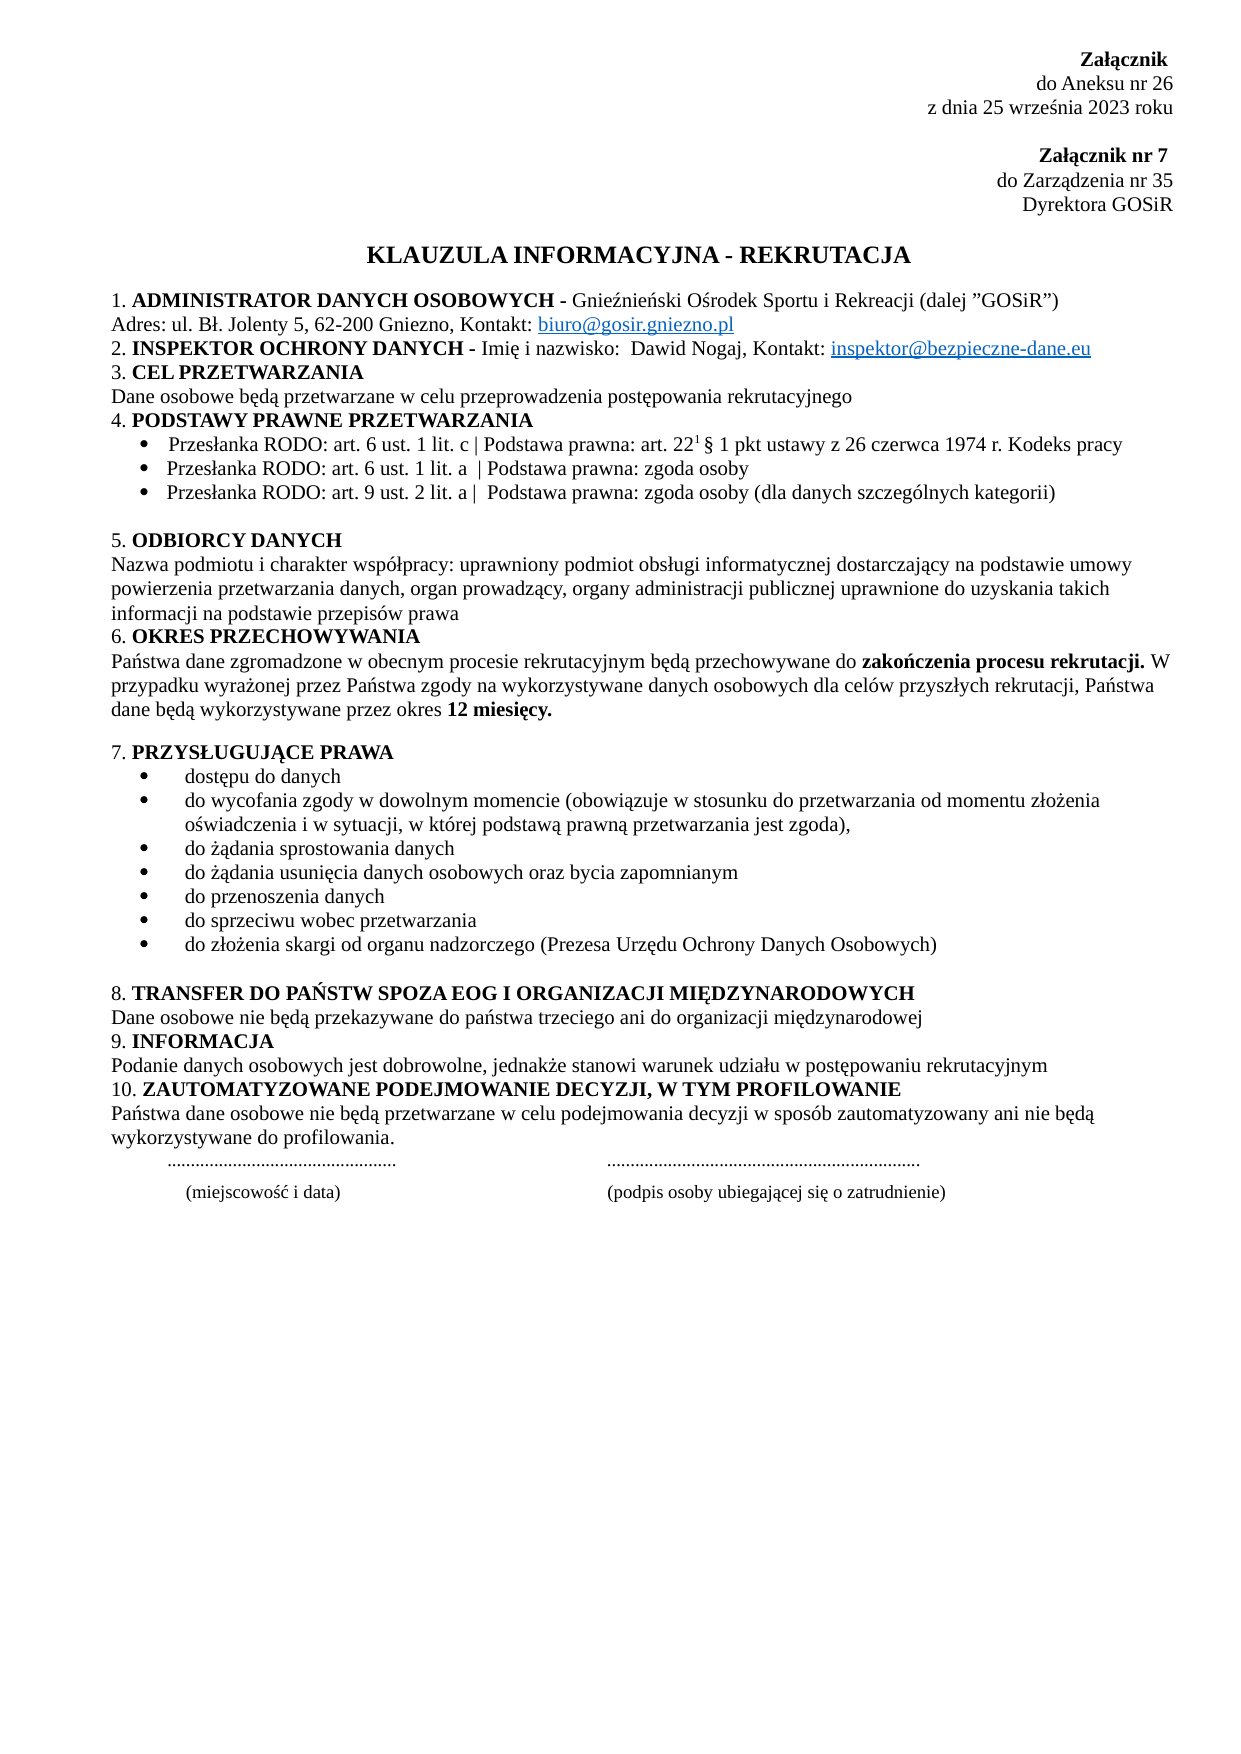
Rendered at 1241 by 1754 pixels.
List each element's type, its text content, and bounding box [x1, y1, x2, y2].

text 2. INSPEKTOR OCHRONY DANYCH - Imię i nazwisko: Dawid Nogaj, Kontakt: inspektor@bezpieczne-dane.eu [111, 336, 1173, 360]
list do sprzeciwu wobec przetwarzania [140, 908, 1173, 932]
text Załącznik nr 7 [111, 143, 1173, 167]
text do Zarządzenia nr 35 [111, 167, 1173, 192]
text 8. TRANSFER DO PAŃSTW SPOZA EOG I ORGANIZACJI MIĘDZYNARODOWYCH Dane osobowe nie będą przekazywane do państwa trzeciego ani do organizacji międzynarodowej [111, 981, 1173, 1029]
text (miejscowość i data) (podpis osoby ubiegającej się o zatrudnienie) [111, 1181, 1173, 1203]
text 6. OKRES PRZECHOWYWANIA Państwa dane zgromadzone w obecnym procesie rekrutacyjnym będą przechowywane do zakończenia procesu rekrutacji. W przypadku wyrażonej przez Państwa zgody na wykorzystywane danych osobowych dla celów przyszłych rekrutacji, Państwa dane będą wykorzystywane przez okres 12 miesięcy. [111, 624, 1173, 721]
text 1. ADMINISTRATOR DANYCH OSOBOWYCH - Gnieźnieński Ośrodek Sportu i Rekreacji (dalej ”GOSiR”) Adres: ul. Bł. Jolenty 5, 62-200 Gniezno, Kontakt: biuro@gosir.gniezno.pl [111, 288, 1173, 336]
text 7. PRZYSŁUGUJĄCE PRAWA [111, 740, 1173, 764]
text 4. PODSTAWY PRAWNE PRZETWARZANIA [111, 408, 1173, 432]
list do wycofania zgody w dowolnym momencie (obowiązuje w stosunku do przetwarzania od momentu złożenia oświadczenia i w sytuacji, w której podstawą prawną przetwarzania jest zgoda), [140, 788, 1173, 836]
list Przesłanka RODO: art. 6 ust. 1 lit. c | Podstawa prawna: art. 221 § 1 pkt ustawy z 26 czerwca 1974 r. Kodeks pracy [140, 432, 1173, 456]
text 3. CEL PRZETWARZANIA Dane osobowe będą przetwarzane w celu przeprowadzenia postępowania rekrutacyjnego [111, 360, 1173, 408]
text 5. ODBIORCY DANYCH Nazwa podmiotu i charakter współpracy: uprawniony podmiot obsługi informatycznej dostarczający na podstawie umowy powierzenia przetwarzania danych, organ prowadzący, organy administracji publicznej uprawnione do uzyskania takich informacji na podstawie przepisów prawa [111, 528, 1173, 624]
list Przesłanka RODO: art. 9 ust. 2 lit. a | Podstawa prawna: zgoda osoby (dla danych szczególnych kategorii) [140, 480, 1173, 528]
list dostępu do danych [140, 764, 1173, 788]
text z dnia 25 września 2023 roku [111, 95, 1173, 119]
text 9. INFORMACJA Podanie danych osobowych jest dobrowolne, jednakże stanowi warunek udziału w postępowaniu rekrutacyjnym [111, 1029, 1173, 1077]
text do Aneksu nr 26 [111, 71, 1173, 95]
text ................................................. ................................................................... [111, 1149, 1173, 1171]
text 10. ZAUTOMATYZOWANE PODEJMOWANIE DECYZJI, W TYM PROFILOWANIE Państwa dane osobowe nie będą przetwarzane w celu podejmowania decyzji w sposób zautomatyzowany ani nie będą wykorzystywane do profilowania. [111, 1077, 1173, 1149]
list do złożenia skargi od organu nadzorczego (Prezesa Urzędu Ochrony Danych Osobowych) [140, 932, 1173, 981]
list do żądania usunięcia danych osobowych oraz bycia zapomnianym [140, 860, 1173, 884]
text Dyrektora GOSiR [111, 192, 1173, 216]
list do przenoszenia danych [140, 884, 1173, 908]
list Przesłanka RODO: art. 6 ust. 1 lit. a | Podstawa prawna: zgoda osoby [140, 456, 1173, 480]
text Załącznik [111, 47, 1173, 71]
text KLAUZULA INFORMACYJNA - REKRUTACJA [111, 240, 1167, 268]
list do żądania sprostowania danych [140, 836, 1173, 860]
